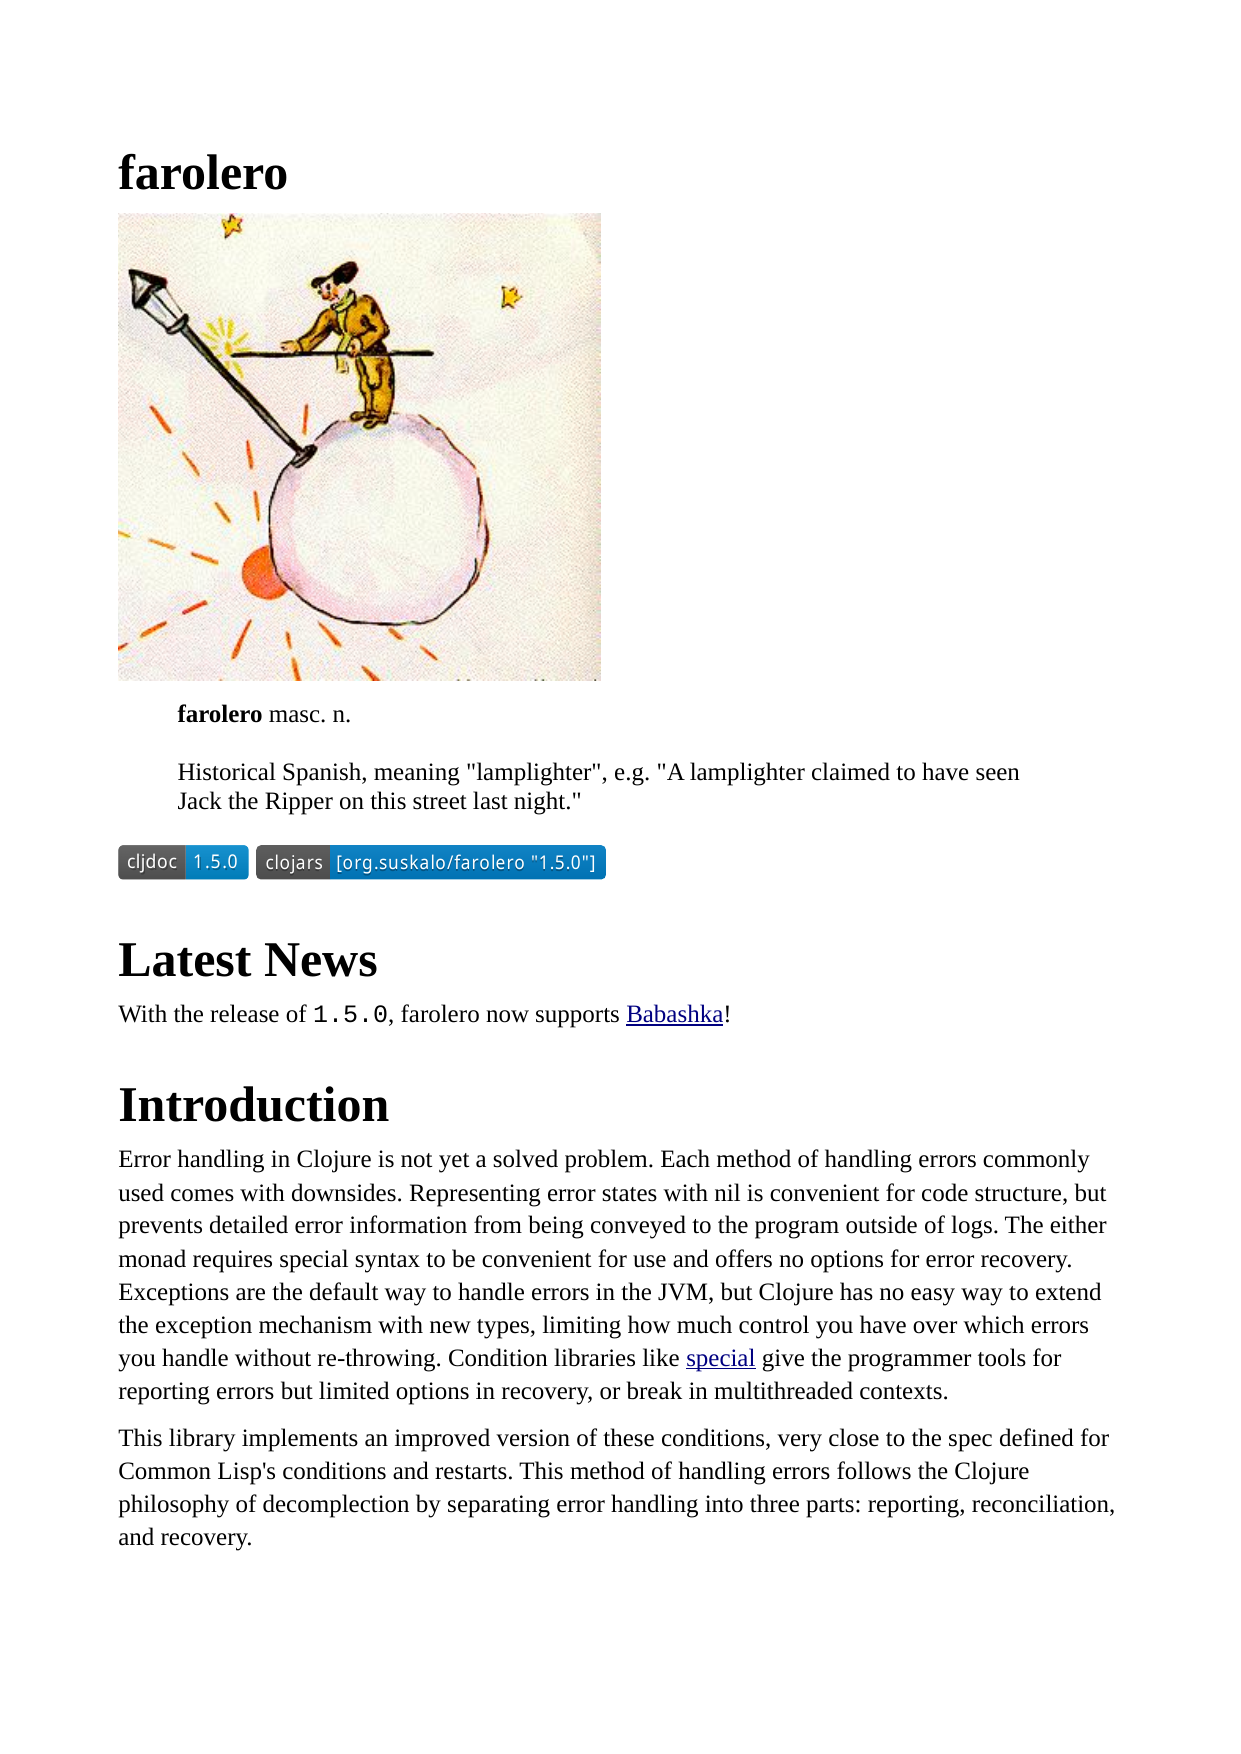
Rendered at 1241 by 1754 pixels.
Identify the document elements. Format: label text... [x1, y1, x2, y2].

text farolero masc. n. [177, 699, 1063, 728]
text Historical Spanish, meaning "lamplighter", e.g. "A lamplighter claimed to have seen Jack the Ripper on this street last night." [177, 757, 1063, 815]
subtitle Latest News [118, 929, 1122, 987]
text Error handling in Clojure is not yet a solved problem. Each method of handling errors commonly used comes with downsides. Representing error states with nil is convenient for code structure, but prevents detailed error information from being conveyed to the program outside of logs. The either monad requires special syntax to be convenient for use and offers no options for error recovery. Exceptions are the default way to handle errors in the JVM, but Clojure has no easy way to extend the exception mechanism with new types, limiting how much control you have over which errors you handle without re-throwing. Condition libraries like special give the programmer tools for reporting errors but limited options in recovery, or break in multithreaded contexts. [118, 1144, 1122, 1404]
subtitle Introduction [118, 1074, 1122, 1132]
text With the release of 1.5.0, farolero now supports Babashka! [118, 999, 1122, 1030]
subtitle farolero [118, 143, 1122, 201]
text This library implements an improved version of these conditions, very close to the spec defined for Common Lisp's conditions and restarts. This method of handling errors follows the Clojure philosophy of decomplection by separating error handling into three parts: reporting, reconciliation, and recovery. [118, 1423, 1122, 1551]
picture [118, 213, 601, 681]
